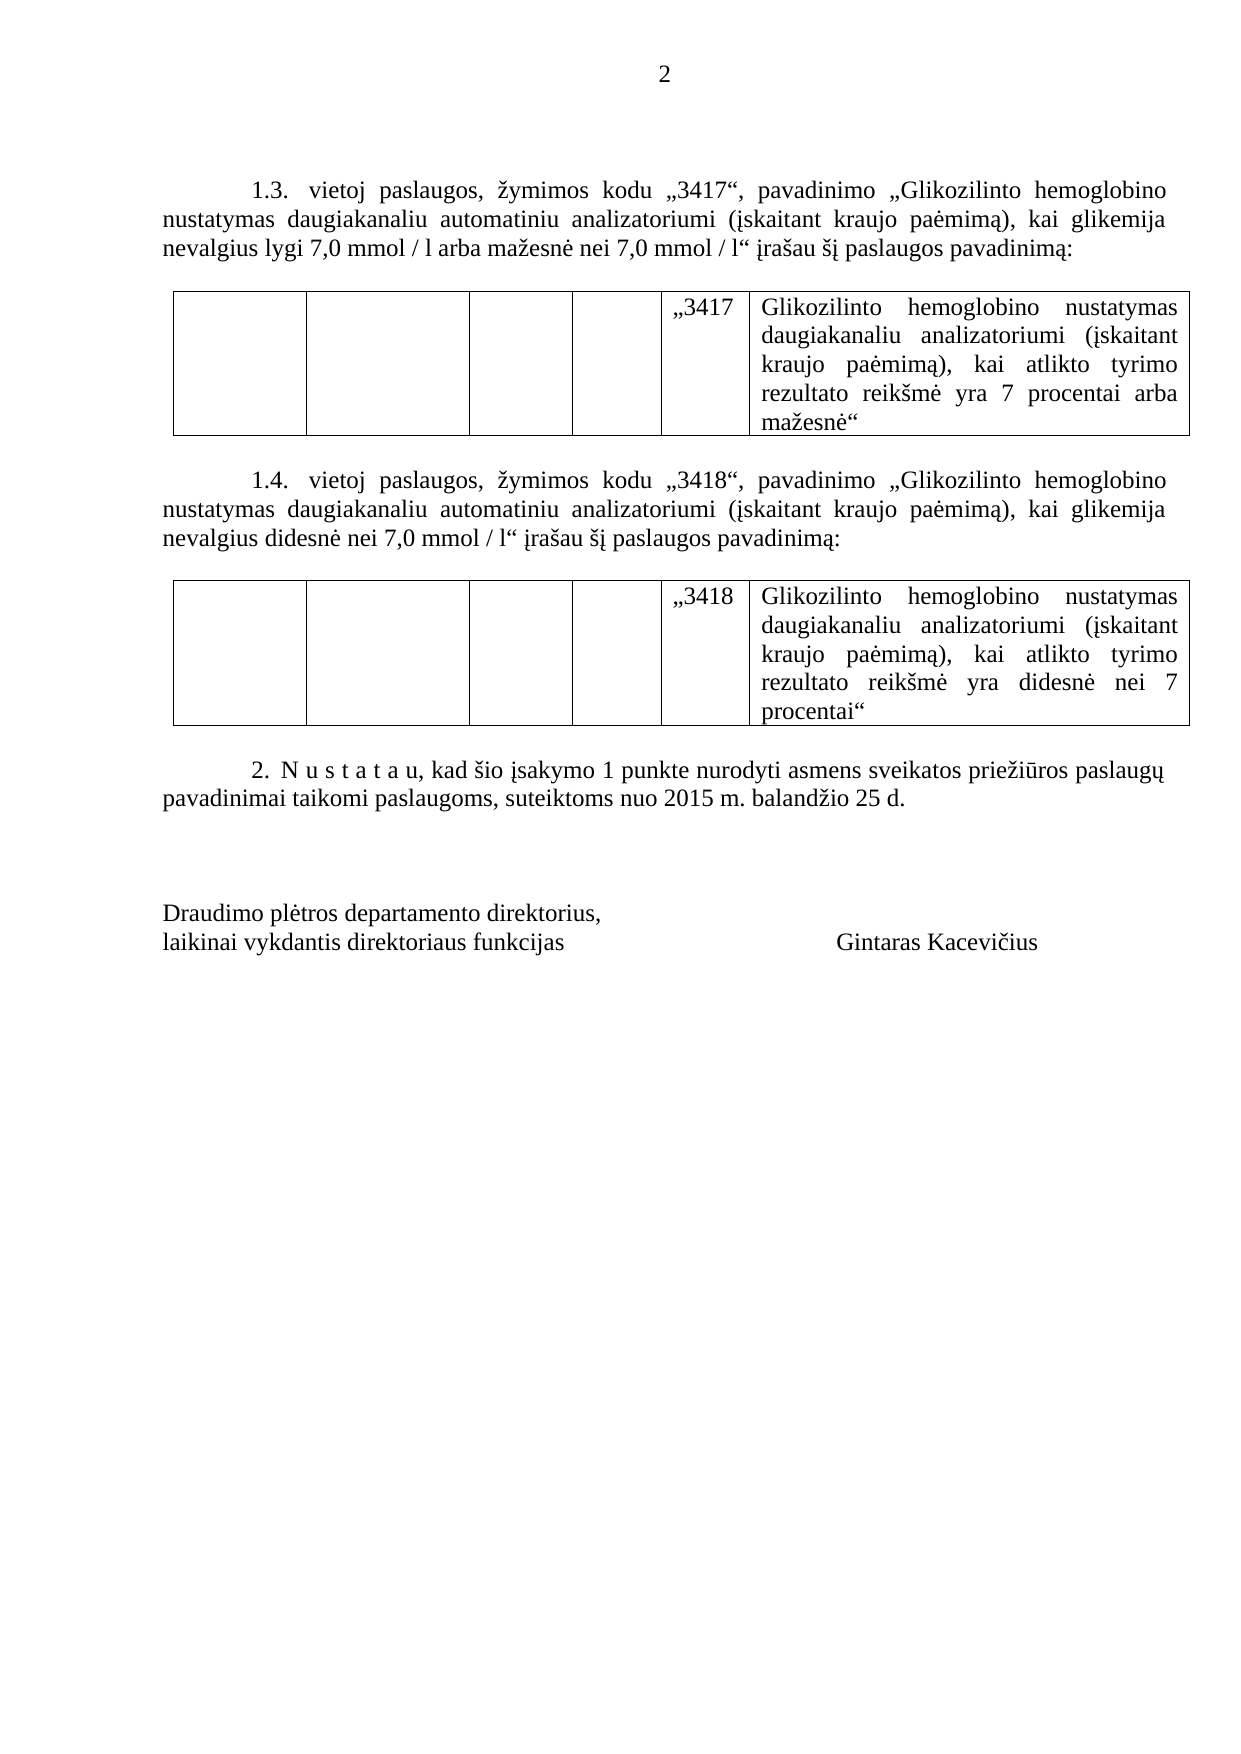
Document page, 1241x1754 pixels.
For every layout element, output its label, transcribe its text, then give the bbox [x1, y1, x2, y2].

table_header [174, 581, 306, 725]
text 1.3. vietoj paslaugos, žymimos kodu „3417“, pavadinimo „Glikozilinto hemoglobino nustatymas daugiakanaliu automatiniu analizatoriumi (įskaitant kraujo paėmimą), kai glikemija nevalgius lygi 7,0 mmol / l arba mažesnė nei 7,0 mmol / l“ įrašau šį paslaugos pavadinimą: [162, 176, 1167, 262]
table_header Glikozilinto hemoglobino nustatymas daugiakanaliu analizatoriumi (įskaitant kraujo paėmimą), kai atlikto tyrimo rezultato reikšmė yra 7 procentai arba mažesnė“ [750, 292, 1189, 435]
text 2. N u s t a t a u, kad šio įsakymo 1 punkte nurodyti asmens sveikatos priežiūros paslaugų pavadinimai taikomi paslaugoms, suteiktoms nuo 2015 m. balandžio 25 d. [162, 755, 1167, 812]
table_header „3417 [662, 292, 749, 435]
text 1.4. vietoj paslaugos, žymimos kodu „3418“, pavadinimo „Glikozilinto hemoglobino nustatymas daugiakanaliu automatiniu analizatoriumi (įskaitant kraujo paėmimą), kai glikemija nevalgius didesnė nei 7,0 mmol / l“ įrašau šį paslaugos pavadinimą: [162, 465, 1167, 551]
table_header [307, 292, 469, 435]
text Draudimo plėtros departamento direktorius, [162, 898, 1167, 927]
table_header [573, 292, 661, 435]
table_header [470, 581, 572, 725]
table_header [573, 581, 661, 725]
table_header [307, 581, 469, 725]
text laikinai vykdantis direktoriaus funkcijas Gintaras Kacevičius [162, 927, 1167, 956]
table_header „3418 [662, 581, 749, 725]
table_header [470, 292, 572, 435]
table_header Glikozilinto hemoglobino nustatymas daugiakanaliu analizatoriumi (įskaitant kraujo paėmimą), kai atlikto tyrimo rezultato reikšmė yra didesnė nei 7 procentai“ [750, 581, 1189, 725]
table_header [174, 292, 306, 435]
